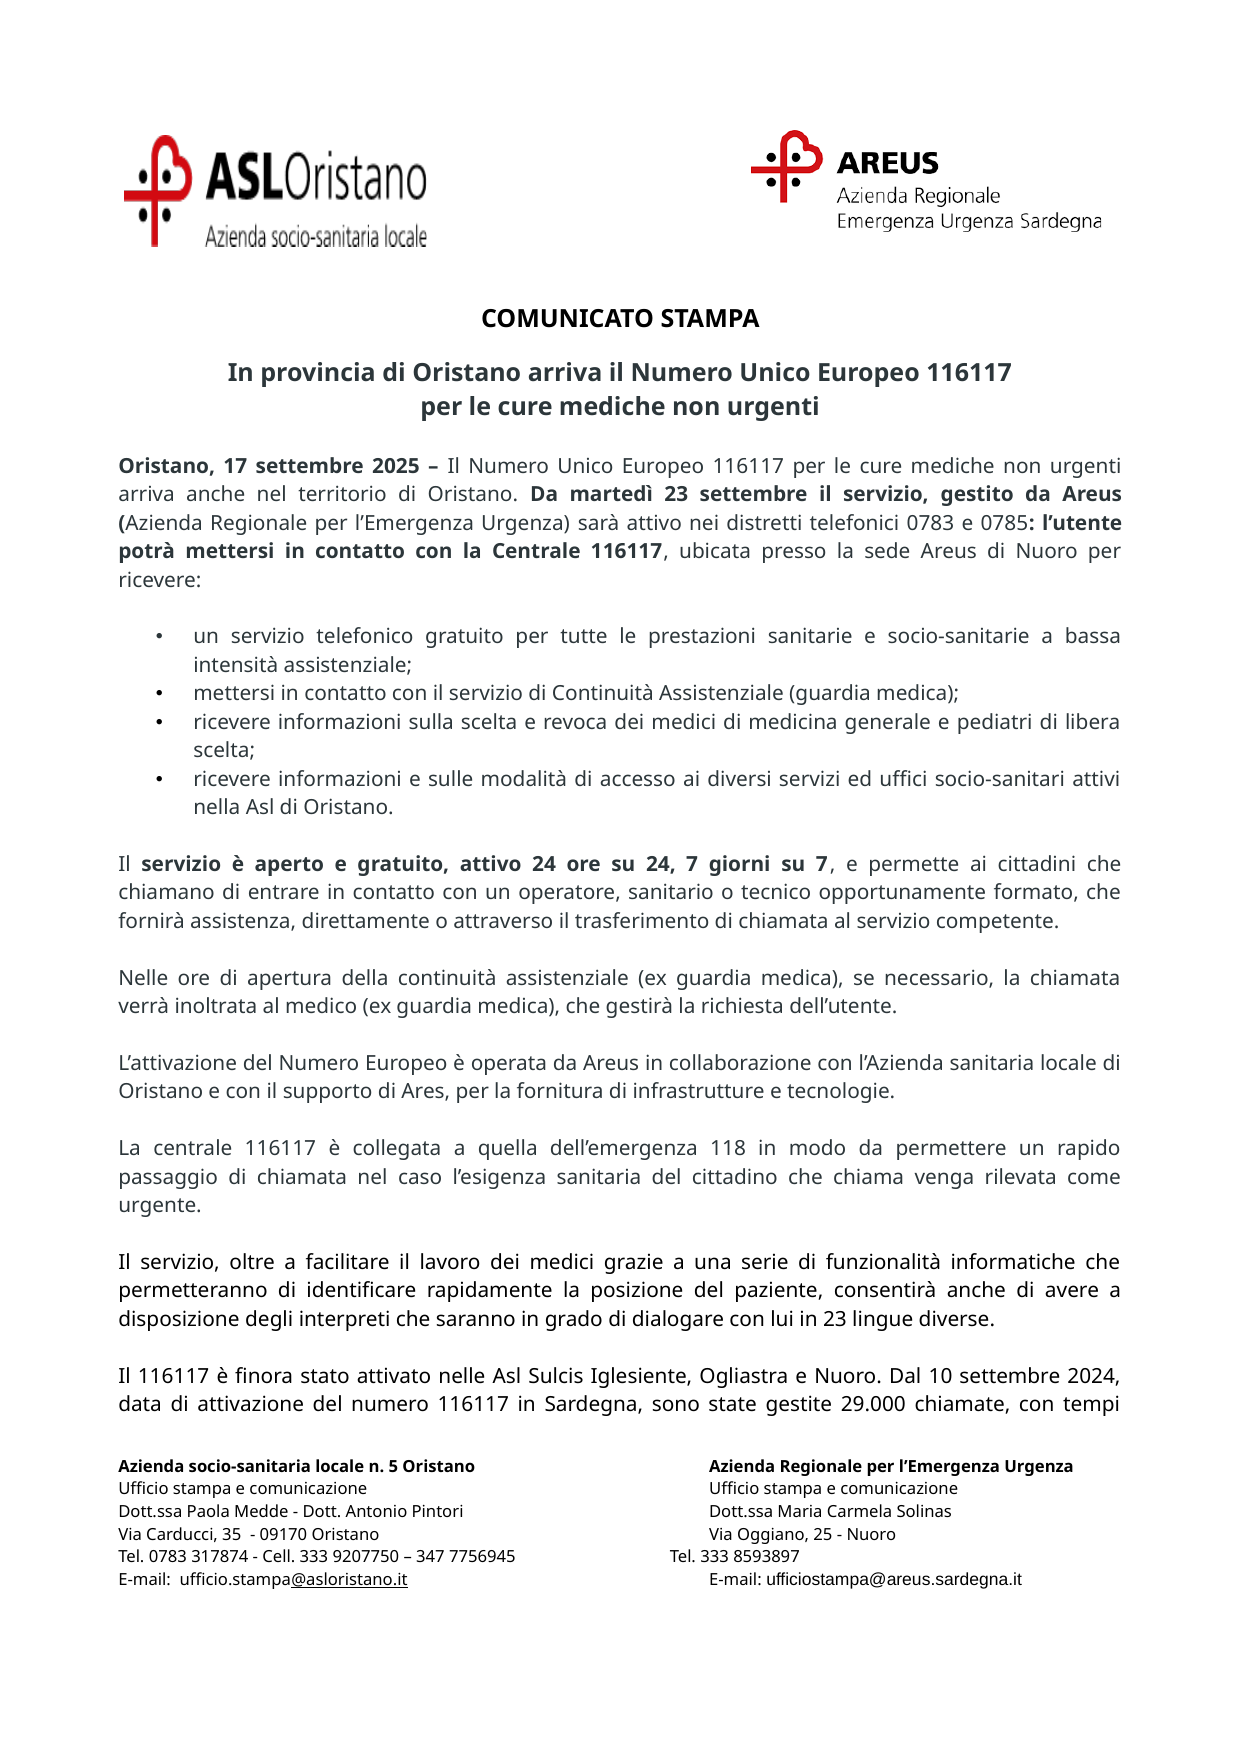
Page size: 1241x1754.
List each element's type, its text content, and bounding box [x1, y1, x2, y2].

text per le cure mediche non urgenti [118, 388, 1122, 422]
text Il servizio, oltre a facilitare il lavoro dei medici grazie a una serie di funzionalità informatiche che permetteranno di identificare rapidamente la posizione del paziente, consentirà anche di avere a disposizione degli interpreti che saranno in grado di dialogare con lui in 23 lingue diverse. [118, 1247, 1122, 1332]
text Nelle ore di apertura della continuità assistenziale (ex guardia medica), se necessario, la chiamata verrà inoltrata al medico (ex guardia medica), che gestirà la richiesta dell’utente. [118, 963, 1122, 1020]
text Il servizio è aperto e gratuito, attivo 24 ore su 24, 7 giorni su 7, e permette ai cittadini che chiamano di entrare in contatto con un operatore, sanitario o tecnico opportunamente formato, che fornirà assistenza, direttamente o attraverso il trasferimento di chiamata al servizio competente. [118, 849, 1122, 934]
picture [751, 130, 1102, 232]
text Il 116117 è finora stato attivato nelle Asl Sulcis Iglesiente, Ogliastra e Nuoro. Dal 10 settembre 2024, data di attivazione del numero 116117 in Sardegna, sono state gestite 29.000 chiamate, con tempi [118, 1361, 1122, 1418]
text In provincia di Oristano arriva il Numero Unico Europeo 116117 [118, 354, 1122, 388]
text La centrale 116117 è collegata a quella dell’emergenza 118 in modo da permettere un rapido passaggio di chiamata nel caso l’esigenza sanitaria del cittadino che chiama venga rilevata come urgente. [118, 1133, 1122, 1219]
picture [124, 135, 427, 247]
list ricevere informazioni sulla scelta e revoca dei medici di medicina generale e pediatri di libera scelta; [156, 707, 1122, 764]
list un servizio telefonico gratuito per tutte le prestazioni sanitarie e socio-sanitarie a bassa intensità assistenziale; [156, 622, 1122, 678]
text COMUNICATO STAMPA [118, 301, 1122, 335]
text Oristano, 17 settembre 2025 – Il Numero Unico Europeo 116117 per le cure mediche non urgenti arriva anche nel territorio di Oristano. Da martedì 23 settembre il servizio, gestito da Areus (Azienda Regionale per l’Emergenza Urgenza) sarà attivo nei distretti telefonici 0783 e 0785: l’utente potrà mettersi in contatto con la Centrale 116117, ubicata presso la sede Areus di Nuoro per ricevere: [118, 451, 1122, 593]
text L’attivazione del Numero Europeo è operata da Areus in collaborazione con l’Azienda sanitaria locale di Oristano e con il supporto di Ares, per la fornitura di infrastrutture e tecnologie. [118, 1048, 1122, 1105]
list ricevere informazioni e sulle modalità di accesso ai diversi servizi ed uffici socio-sanitari attivi nella Asl di Oristano. [156, 764, 1122, 821]
list mettersi in contatto con il servizio di Continuità Assistenziale (guardia medica); [156, 678, 1122, 707]
